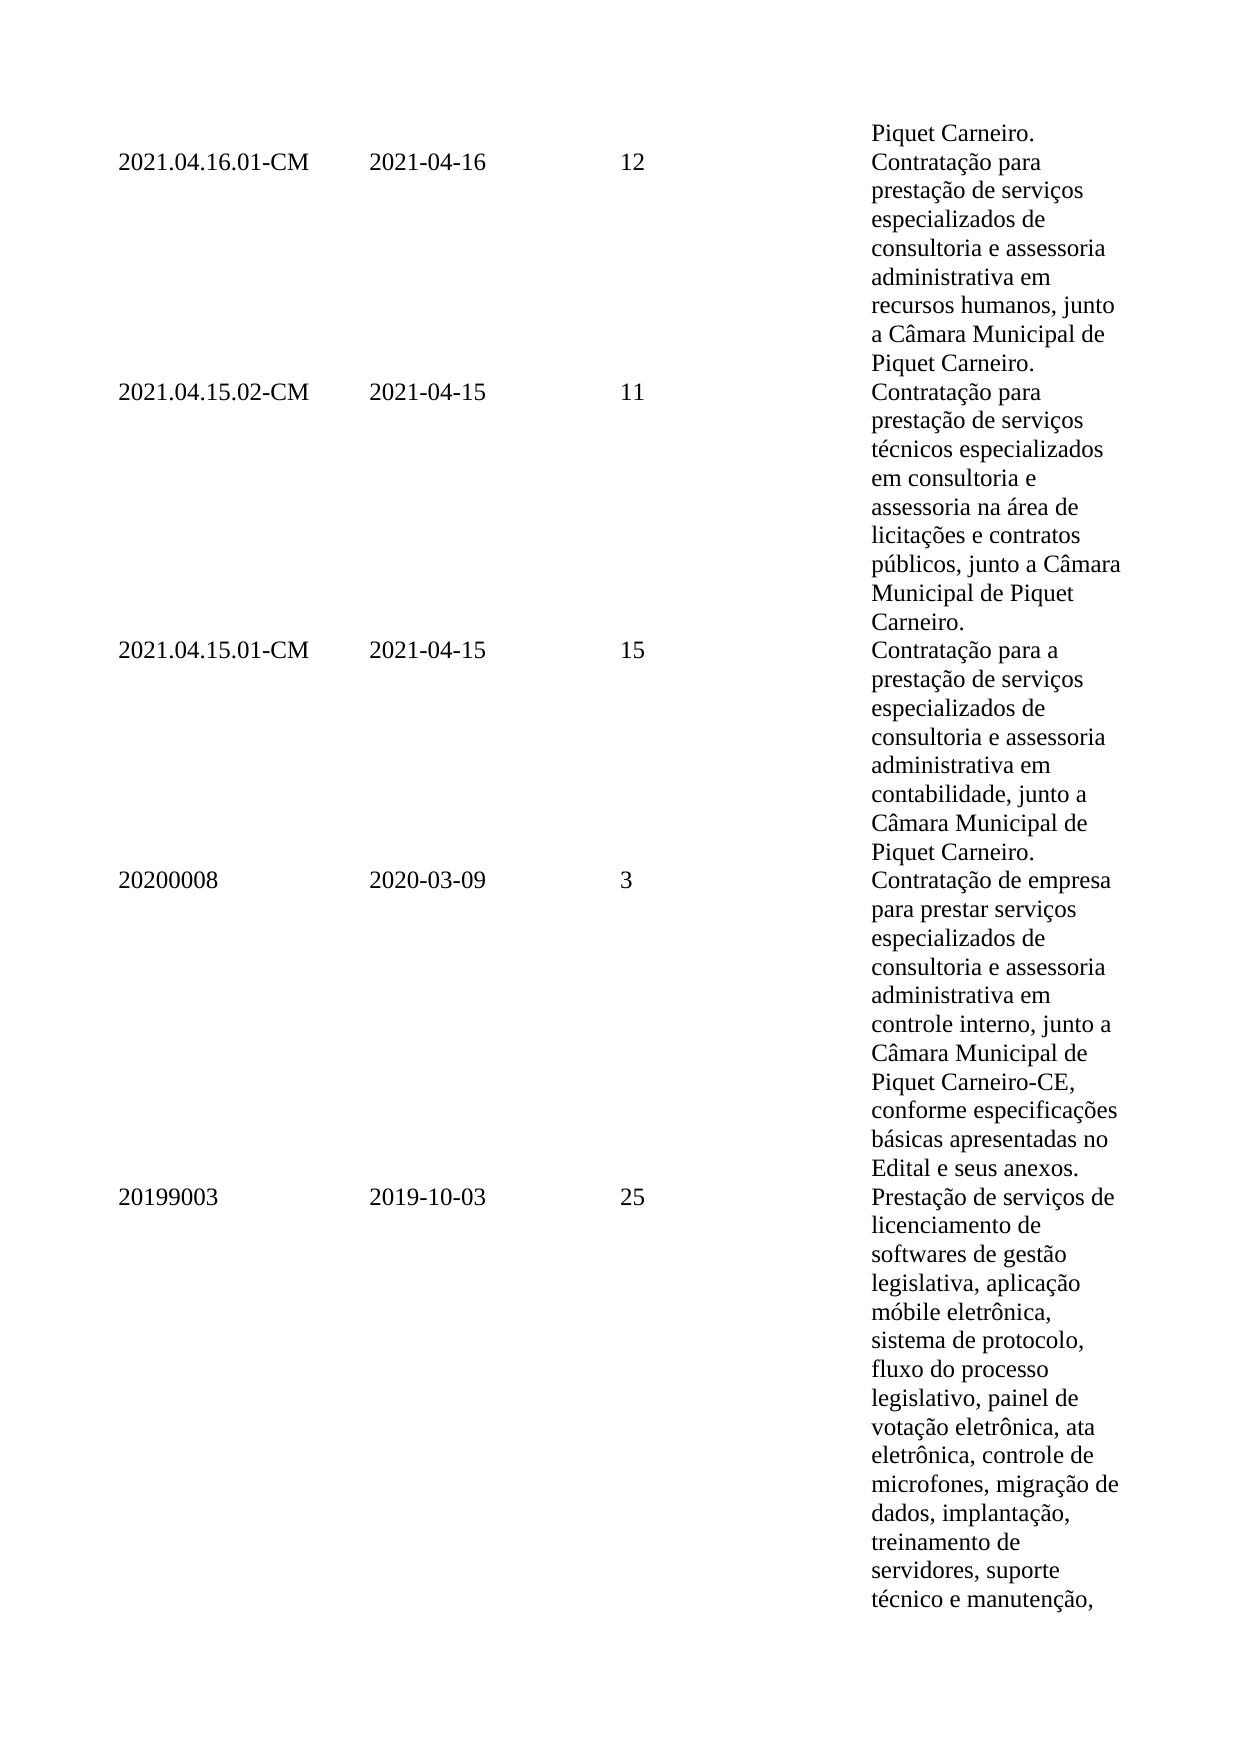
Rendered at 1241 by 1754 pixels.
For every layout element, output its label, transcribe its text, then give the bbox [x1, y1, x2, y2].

table_cell 12 [620, 147, 871, 377]
table_cell Contratação para a prestação de serviços especializados de consultoria e assessoria administrativa em contabilidade, junto a Câmara Municipal de Piquet Carneiro. [871, 636, 1122, 866]
table_cell 2021.04.15.02-CM [118, 377, 369, 636]
table_cell Prestação de serviços de licenciamento de softwares de gestão legislativa, aplicação móbile eletrônica, sistema de protocolo, fluxo do processo legislativo, painel de votação eletrônica, ata eletrônica, controle de microfones, migração de dados, implantação, treinamento de servidores, suporte técnico e manutenção, [871, 1182, 1122, 1613]
table_cell Piquet Carneiro. [871, 118, 1122, 147]
table_cell Contratação de empresa para prestar serviços especializados de consultoria e assessoria administrativa em controle interno, junto a Câmara Municipal de Piquet Carneiro-CE, conforme especificações básicas apresentadas no Edital e seus anexos. [871, 866, 1122, 1182]
table_cell 2021.04.16.01-CM [118, 147, 369, 377]
table_cell 20199003 [118, 1182, 369, 1613]
table_cell 2021.04.15.01-CM [118, 636, 369, 866]
table_cell 2021-04-15 [369, 636, 620, 866]
table_cell Contratação para prestação de serviços especializados de consultoria e assessoria administrativa em recursos humanos, junto a Câmara Municipal de Piquet Carneiro. [871, 147, 1122, 377]
table_cell 15 [620, 636, 871, 866]
table_cell Contratação para prestação de serviços técnicos especializados em consultoria e assessoria na área de licitações e contratos públicos, junto a Câmara Municipal de Piquet Carneiro. [871, 377, 1122, 636]
table_cell 2021-04-16 [369, 147, 620, 377]
table_cell 11 [620, 377, 871, 636]
table_cell [620, 118, 871, 147]
table_cell 25 [620, 1182, 871, 1613]
table_cell 2020-03-09 [369, 866, 620, 1182]
table_cell 2019-10-03 [369, 1182, 620, 1613]
table_cell [118, 118, 369, 147]
table_cell 2021-04-15 [369, 377, 620, 636]
table_cell 20200008 [118, 866, 369, 1182]
table_cell 3 [620, 866, 871, 1182]
table_cell [369, 118, 620, 147]
